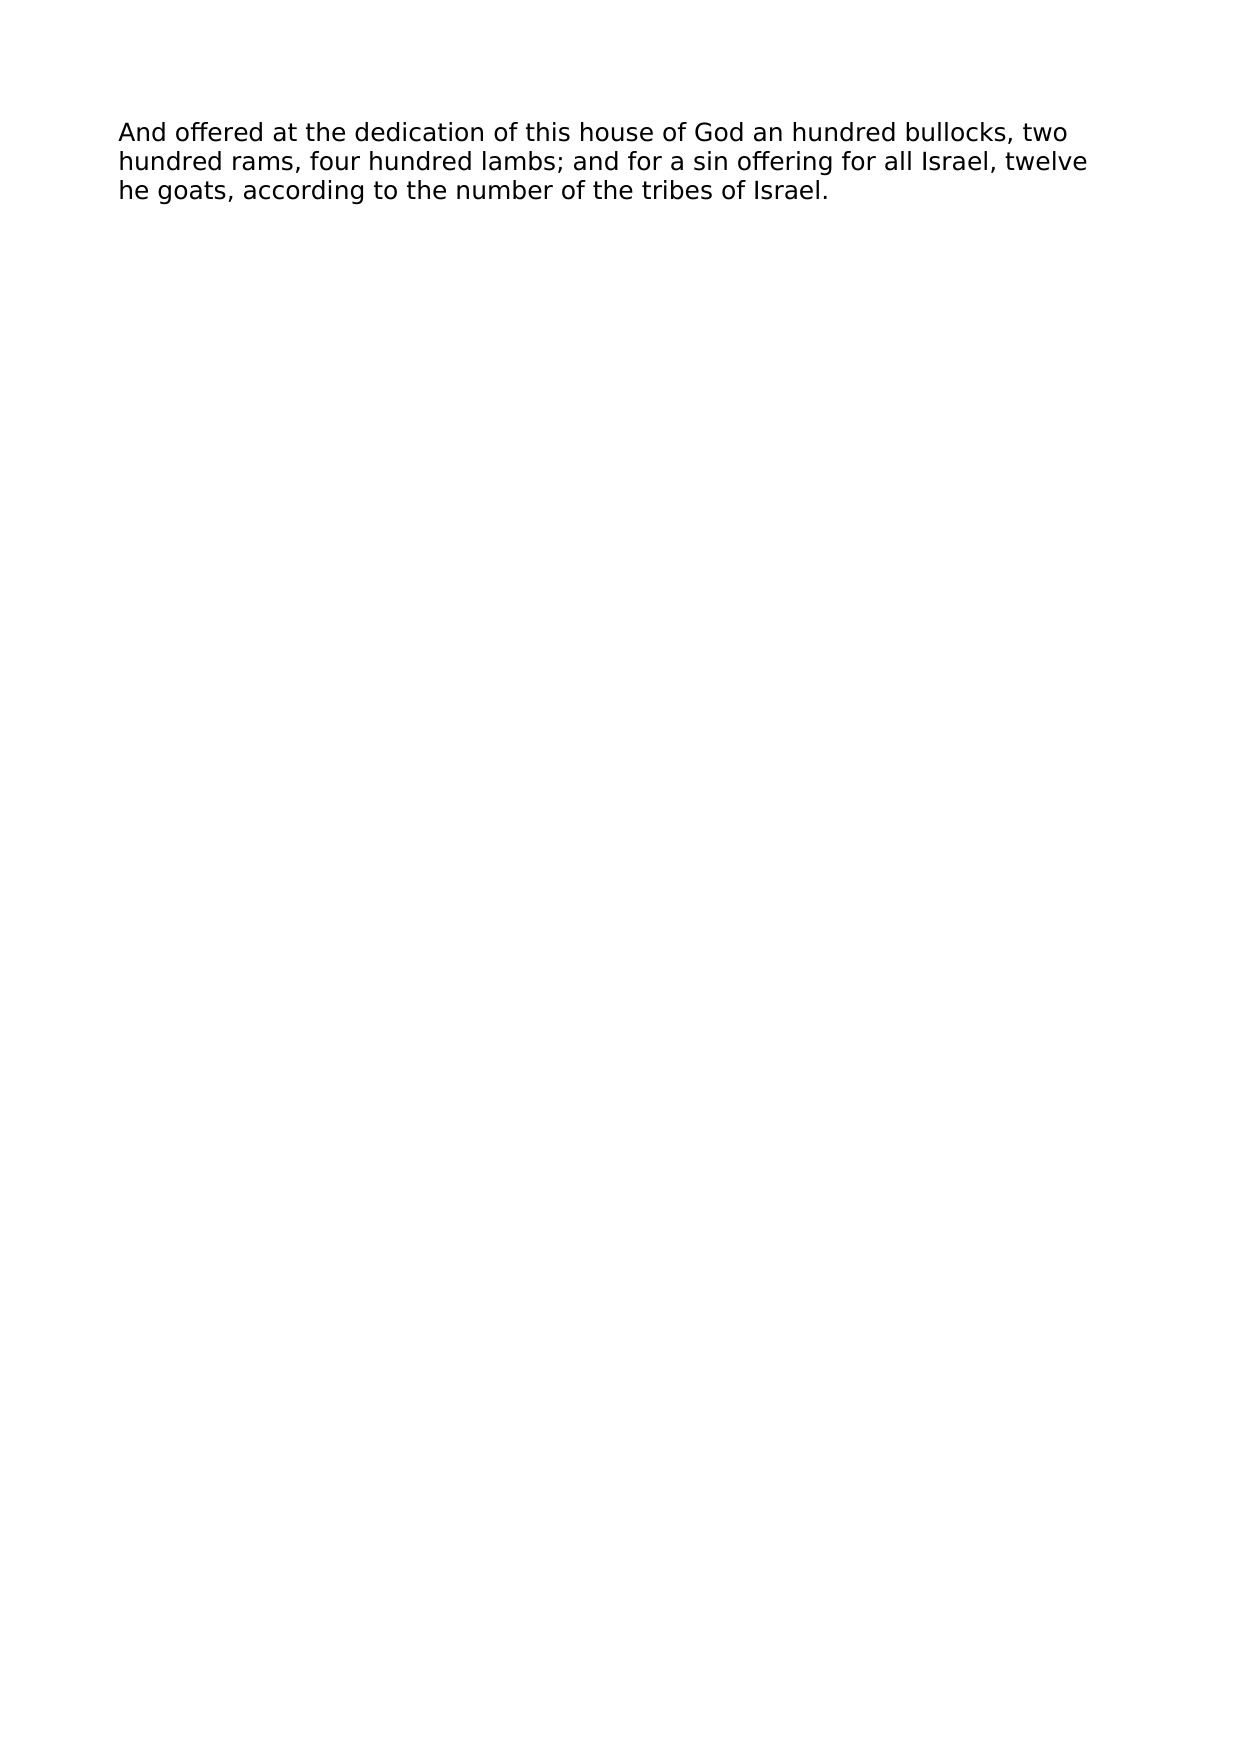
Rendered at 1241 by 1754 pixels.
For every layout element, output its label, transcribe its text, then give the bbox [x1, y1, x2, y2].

text And offered at the dedication of this house of God an hundred bullocks, two hundred rams, four hundred lambs; and for a sin offering for all Israel, twelve he goats, according to the number of the tribes of Israel. [118, 118, 1122, 206]
